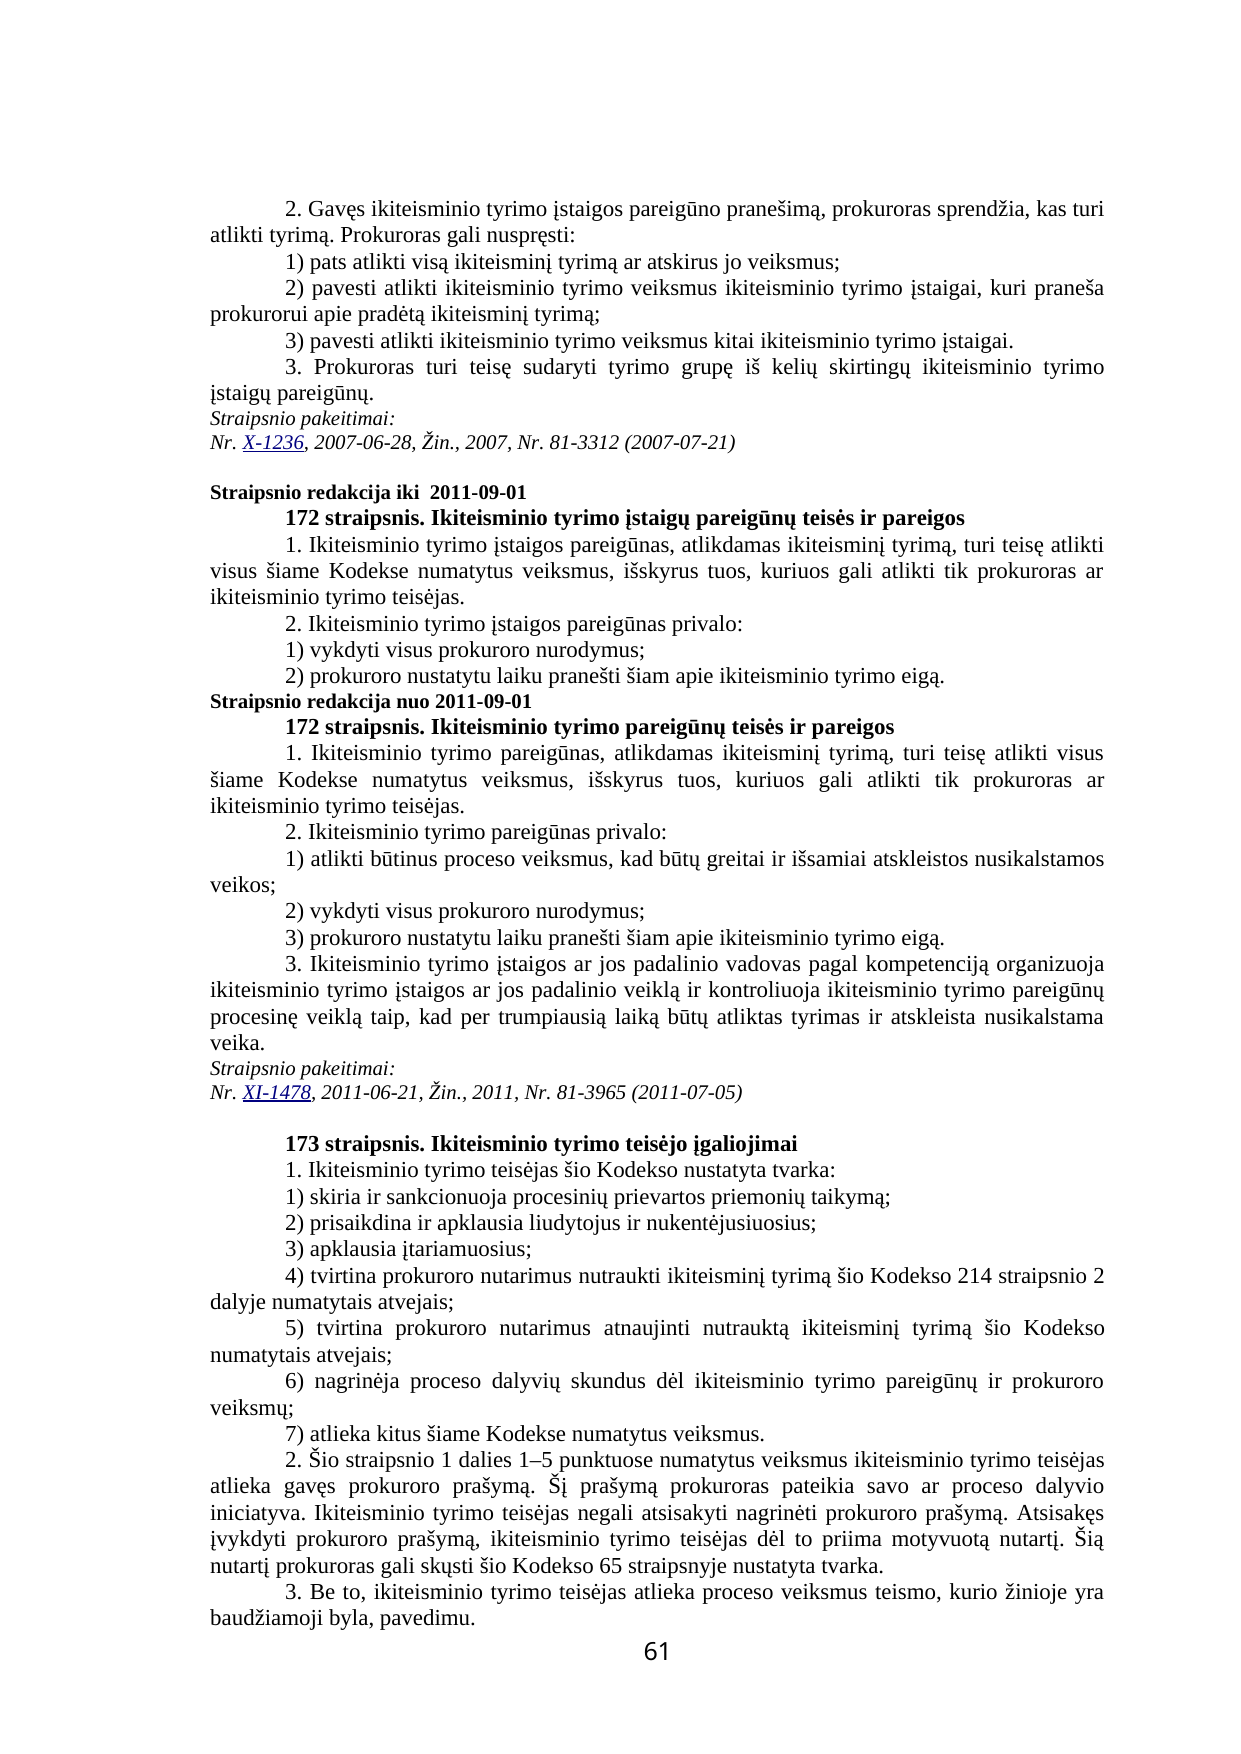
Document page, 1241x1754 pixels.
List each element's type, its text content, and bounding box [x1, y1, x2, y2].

text 2) vykdyti visus prokuroro nurodymus; [210, 897, 1106, 924]
text Straipsnio redakcija nuo 2011-09-01 [210, 689, 1106, 713]
text Nr. X-1236, 2007-06-28, Žin., 2007, Nr. 81-3312 (2007-07-21) [210, 430, 1106, 454]
text 172 straipsnis. Ikiteisminio tyrimo įstaigų pareigūnų teisės ir pareigos [285, 504, 1106, 531]
text 6) nagrinėja proceso dalyvių skundus dėl ikiteisminio tyrimo pareigūnų ir prokuroro veiksmų; [210, 1367, 1106, 1420]
text 7) atlieka kitus šiame Kodekse numatytus veiksmus. [210, 1420, 1106, 1446]
text 2. Ikiteisminio tyrimo įstaigos pareigūnas privalo: [210, 610, 1106, 636]
text 2) prokuroro nustatytu laiku pranešti šiam apie ikiteisminio tyrimo eigą. [210, 662, 1106, 689]
text 1. Ikiteisminio tyrimo teisėjas šio Kodekso nustatyta tvarka: [210, 1156, 1106, 1183]
text 1. Ikiteisminio tyrimo pareigūnas, atlikdamas ikiteisminį tyrimą, turi teisę atlikti visus šiame Kodekse numatytus veiksmus, išskyrus tuos, kuriuos gali atlikti tik prokuroras ar ikiteisminio tyrimo teisėjas. [210, 739, 1106, 818]
text Straipsnio pakeitimai: [210, 406, 1106, 430]
text 3. Be to, ikiteisminio tyrimo teisėjas atlieka proceso veiksmus teismo, kurio žinioje yra baudžiamoji byla, pavedimu. [210, 1578, 1106, 1631]
text 5) tvirtina prokuroro nutarimus atnaujinti nutrauktą ikiteisminį tyrimą šio Kodekso numatytais atvejais; [210, 1314, 1106, 1367]
text Straipsnio redakcija iki 2011-09-01 [210, 480, 1106, 504]
text 2) prisaikdina ir apklausia liudytojus ir nukentėjusiuosius; [210, 1209, 1106, 1235]
text 3) apklausia įtariamuosius; [210, 1235, 1106, 1262]
text 2. Gavęs ikiteisminio tyrimo įstaigos pareigūno pranešimą, prokuroras sprendžia, kas turi atlikti tyrimą. Prokuroras gali nuspręsti: [210, 195, 1106, 248]
text 1. Ikiteisminio tyrimo įstaigos pareigūnas, atlikdamas ikiteisminį tyrimą, turi teisę atlikti visus šiame Kodekse numatytus veiksmus, išskyrus tuos, kuriuos gali atlikti tik prokuroras ar ikiteisminio tyrimo teisėjas. [210, 531, 1106, 610]
text 1) atlikti būtinus proceso veiksmus, kad būtų greitai ir išsamiai atskleistos nusikalstamos veikos; [210, 845, 1106, 897]
text 173 straipsnis. Ikiteisminio tyrimo teisėjo įgaliojimai [210, 1130, 1106, 1156]
text 3. Prokuroras turi teisę sudaryti tyrimo grupę iš kelių skirtingų ikiteisminio tyrimo įstaigų pareigūnų. [210, 353, 1106, 406]
text Straipsnio pakeitimai: [210, 1056, 1106, 1079]
text 1) vykdyti visus prokuroro nurodymus; [210, 636, 1106, 662]
text 1) pats atlikti visą ikiteisminį tyrimą ar atskirus jo veiksmus; [210, 248, 1106, 274]
text 3) pavesti atlikti ikiteisminio tyrimo veiksmus kitai ikiteisminio tyrimo įstaigai. [210, 327, 1106, 353]
text 4) tvirtina prokuroro nutarimus nutraukti ikiteisminį tyrimą šio Kodekso 214 straipsnio 2 dalyje numatytais atvejais; [210, 1262, 1106, 1314]
text 3) prokuroro nustatytu laiku pranešti šiam apie ikiteisminio tyrimo eigą. [210, 924, 1106, 950]
text 1) skiria ir sankcionuoja procesinių prievartos priemonių taikymą; [210, 1183, 1106, 1209]
text 172 straipsnis. Ikiteisminio tyrimo pareigūnų teisės ir pareigos [210, 713, 1106, 739]
text 2. Šio straipsnio 1 dalies 1–5 punktuose numatytus veiksmus ikiteisminio tyrimo teisėjas atlieka gavęs prokuroro prašymą. Šį prašymą prokuroras pateikia savo ar proceso dalyvio iniciatyva. Ikiteisminio tyrimo teisėjas negali atsisakyti nagrinėti prokuroro prašymą. Atsisakęs įvykdyti prokuroro prašymą, ikiteisminio tyrimo teisėjas dėl to priima motyvuotą nutartį. Šią nutartį prokuroras gali skųsti šio Kodekso 65 straipsnyje nustatyta tvarka. [210, 1446, 1106, 1578]
text 2. Ikiteisminio tyrimo pareigūnas privalo: [210, 818, 1106, 845]
text 2) pavesti atlikti ikiteisminio tyrimo veiksmus ikiteisminio tyrimo įstaigai, kuri praneša prokurorui apie pradėtą ikiteisminį tyrimą; [210, 274, 1106, 327]
text Nr. XI-1478, 2011-06-21, Žin., 2011, Nr. 81-3965 (2011-07-05) [210, 1079, 1106, 1104]
text 3. Ikiteisminio tyrimo įstaigos ar jos padalinio vadovas pagal kompetenciją organizuoja ikiteisminio tyrimo įstaigos ar jos padalinio veiklą ir kontroliuoja ikiteisminio tyrimo pareigūnų procesinę veiklą taip, kad per trumpiausią laiką būtų atliktas tyrimas ir atskleista nusikalstama veika. [210, 950, 1106, 1056]
